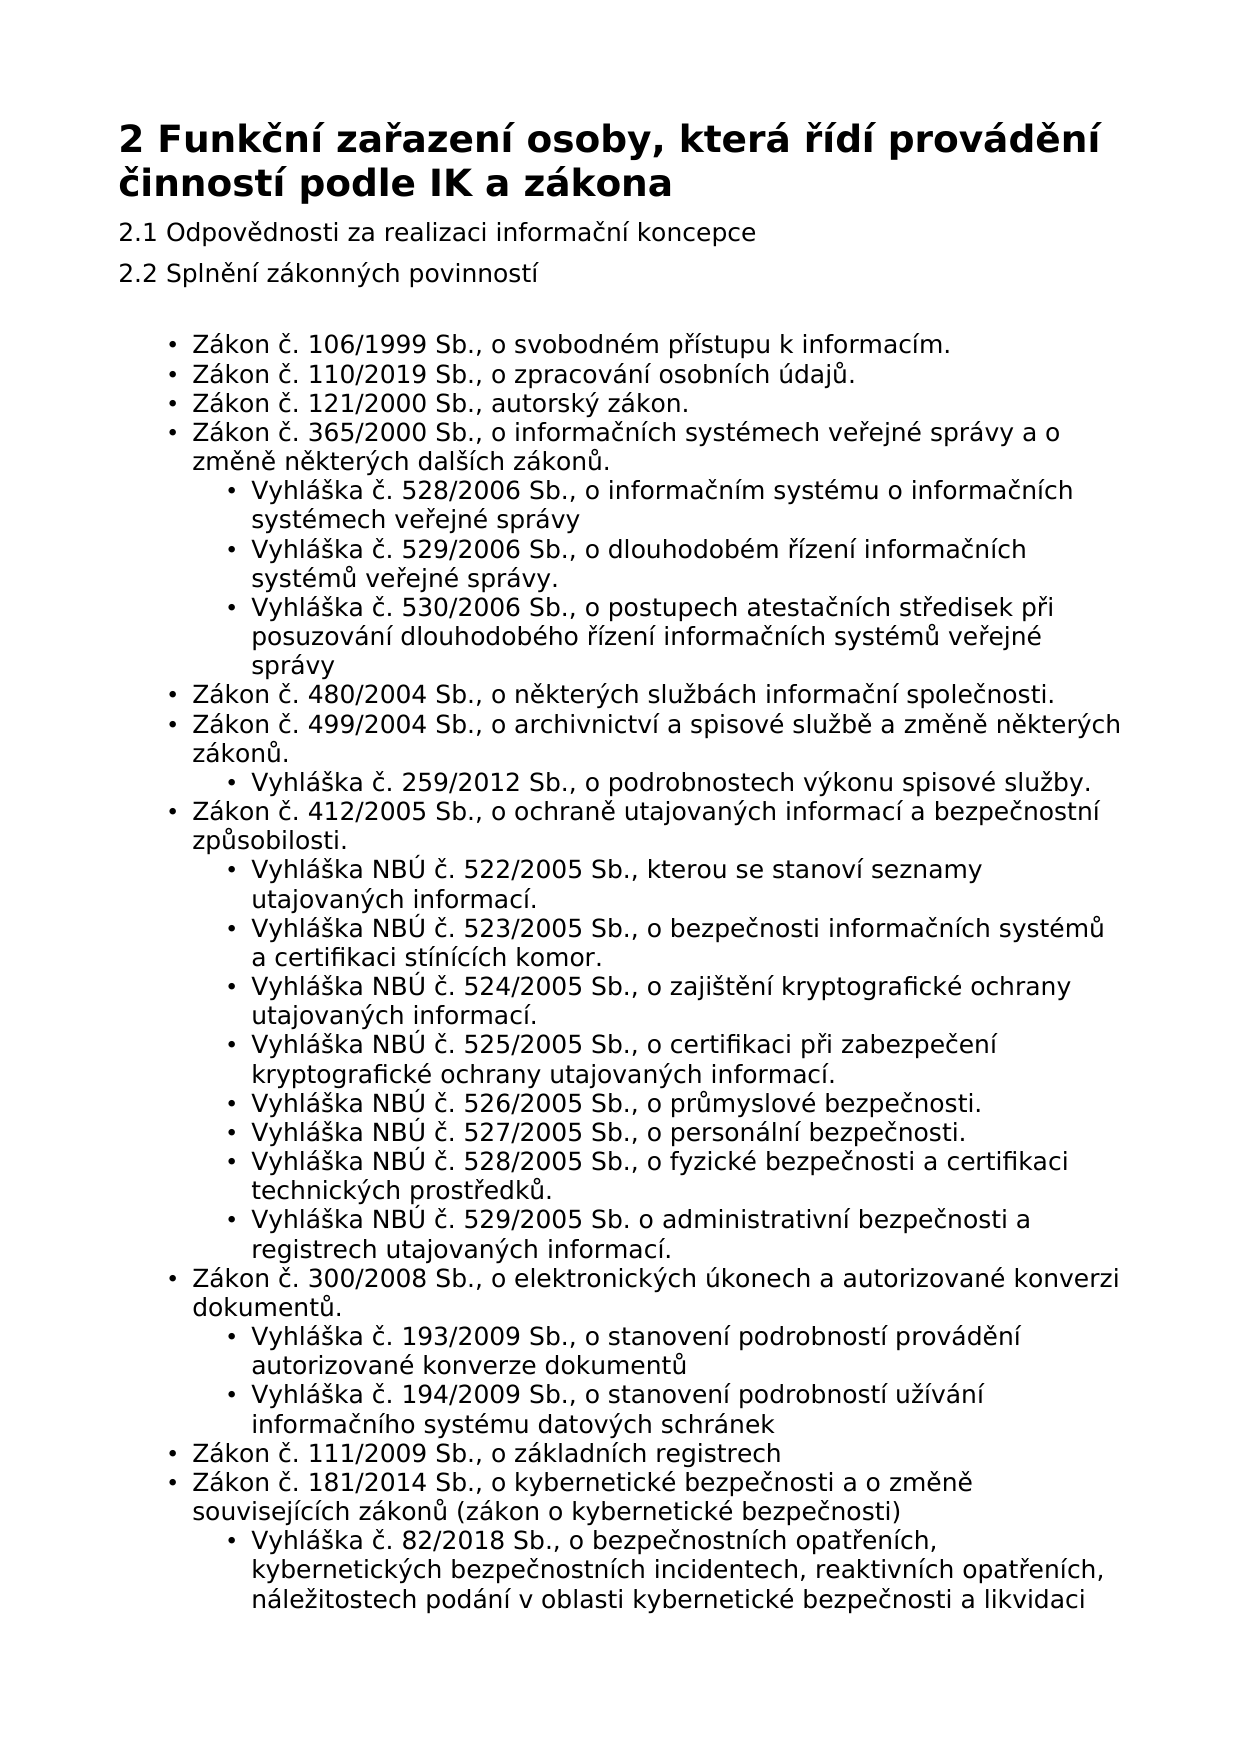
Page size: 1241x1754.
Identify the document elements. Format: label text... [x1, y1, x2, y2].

list Vyhláška č. 530/2006 Sb., o postupech atestačních středisek při posuzování dlouhodobého řízení informačních systémů veřejné správy [236, 593, 1122, 681]
list Vyhláška č. 193/2009 Sb., o stanovení podrobností provádění autorizované konverze dokumentů [236, 1322, 1122, 1381]
text 2.1 Odpovědnosti za realizaci informační koncepce [118, 218, 1122, 247]
list Vyhláška č. 529/2006 Sb., o dlouhodobém řízení informačních systémů veřejné správy. [236, 535, 1122, 593]
list Zákon č. 499/2004 Sb., o archivnictví a spisové službě a změně některých zákonů. [177, 710, 1122, 768]
list Vyhláška NBÚ č. 527/2005 Sb., o personální bezpečnosti. [236, 1118, 1122, 1147]
list Vyhláška č. 194/2009 Sb., o stanovení podrobností užívání informačního systému datových schránek [236, 1381, 1122, 1439]
list Vyhláška NBÚ č. 522/2005 Sb., kterou se stanoví seznamy utajovaných informací. [236, 856, 1122, 914]
list Zákon č. 412/2005 Sb., o ochraně utajovaných informací a bezpečnostní způsobilosti. [177, 797, 1122, 856]
list Zákon č. 181/2014 Sb., o kybernetické bezpečnosti a o změně souvisejících zákonů (zákon o kybernetické bezpečnosti) [177, 1468, 1122, 1527]
list Zákon č. 106/1999 Sb., o svobodném přístupu k informacím. [177, 331, 1122, 360]
list Vyhláška NBÚ č. 523/2005 Sb., o bezpečnosti informačních systémů a certifikaci stínících komor. [236, 914, 1122, 972]
list Vyhláška NBÚ č. 525/2005 Sb., o certifikaci při zabezpečení kryptografické ochrany utajovaných informací. [236, 1031, 1122, 1089]
list Vyhláška NBÚ č. 528/2005 Sb., o fyzické bezpečnosti a certifikaci technických prostředků. [236, 1147, 1122, 1206]
list Vyhláška NBÚ č. 529/2005 Sb. o administrativní bezpečnosti a registrech utajovaných informací. [236, 1206, 1122, 1264]
text 2.2 Splnění zákonných povinností [118, 259, 1122, 289]
list Zákon č. 300/2008 Sb., o elektronických úkonech a autorizované konverzi dokumentů. [177, 1264, 1122, 1322]
list Vyhláška NBÚ č. 524/2005 Sb., o zajištění kryptografické ochrany utajovaných informací. [236, 972, 1122, 1031]
list Vyhláška č. 528/2006 Sb., o informačním systému o informačních systémech veřejné správy [236, 477, 1122, 535]
list Zákon č. 111/2009 Sb., o základních registrech [177, 1439, 1122, 1468]
list Vyhláška č. 259/2012 Sb., o podrobnostech výkonu spisové služby. [236, 768, 1122, 797]
list Vyhláška NBÚ č. 526/2005 Sb., o průmyslové bezpečnosti. [236, 1089, 1122, 1118]
list Zákon č. 110/2019 Sb., o zpracování osobních údajů. [177, 360, 1122, 389]
list Zákon č. 365/2000 Sb., o informačních systémech veřejné správy a o změně některých dalších zákonů. [177, 418, 1122, 477]
list Vyhláška č. 82/2018 Sb., o bezpečnostních opatřeních, kybernetických bezpečnostních incidentech, reaktivních opatřeních, náležitostech podání v oblasti kybernetické bezpečnosti a likvidaci [236, 1527, 1122, 1614]
subtitle 2 Funkční zařazení osoby, která řídí provádění činností podle IK a zákona [118, 118, 1122, 205]
list Zákon č. 121/2000 Sb., autorský zákon. [177, 389, 1122, 418]
list Zákon č. 480/2004 Sb., o některých službách informační společnosti. [177, 681, 1122, 710]
